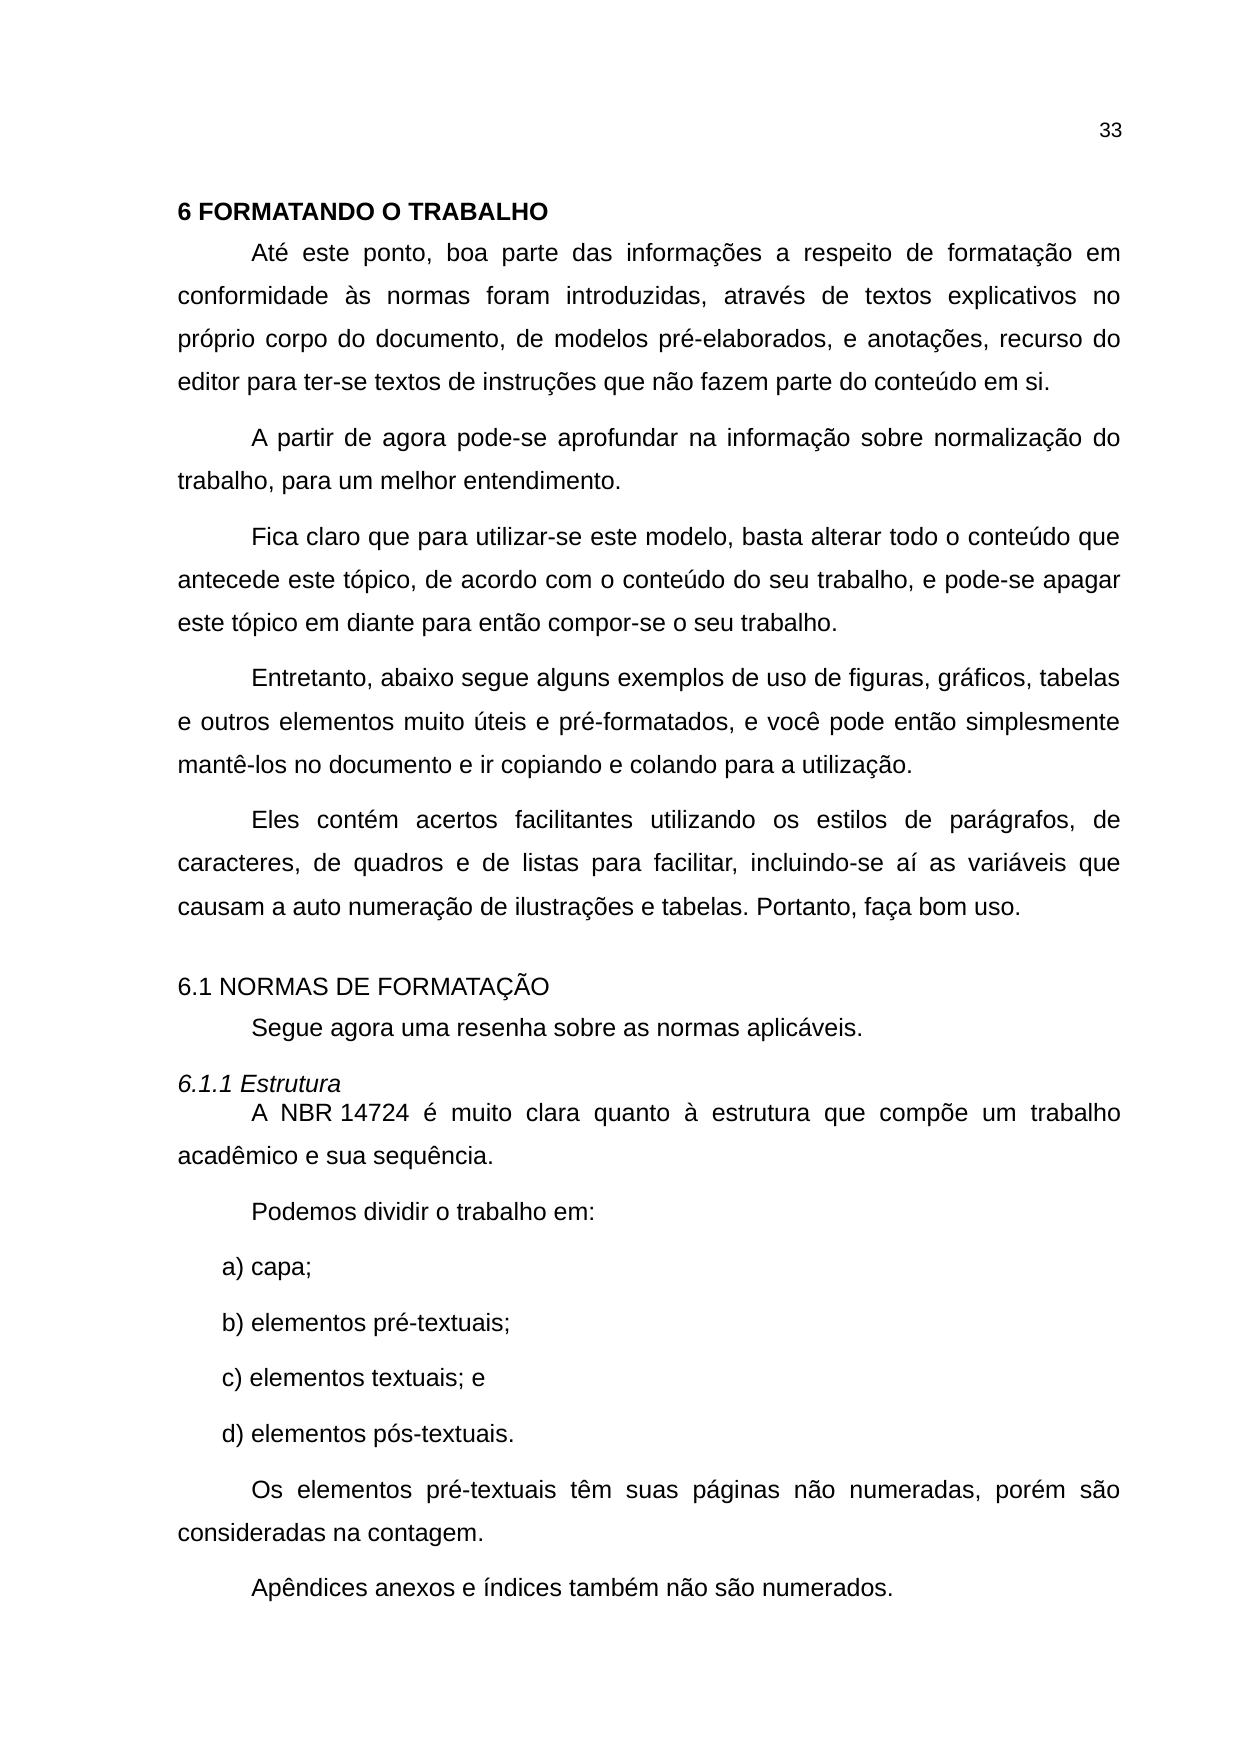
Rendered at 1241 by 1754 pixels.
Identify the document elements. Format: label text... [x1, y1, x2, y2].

text A NBR 14724 é muito clara quanto à estrutura que compõe um trabalho acadêmico e sua sequência. [177, 1098, 1122, 1170]
list elementos pós-textuais. [215, 1419, 1122, 1448]
subtitle Normas de formatação [177, 972, 1122, 1001]
subtitle Formatando o trabalho [177, 197, 1122, 225]
text Entretanto, abaixo segue alguns exemplos de uso de figuras, gráficos, tabelas e outros elementos muito úteis e pré-formatados, e você pode então simplesmente mantê-los no documento e ir copiando e colando para a utilização. [177, 663, 1122, 778]
text Apêndices anexos e índices também não são numerados. [177, 1573, 1122, 1602]
subtitle Estrutura [177, 1069, 1122, 1098]
text A partir de agora pode-se aprofundar na informação sobre normalização do trabalho, para um melhor entendimento. [177, 423, 1122, 495]
text Os elementos pré-textuais têm suas páginas não numeradas, porém são consideradas na contagem. [177, 1475, 1122, 1547]
text Até este ponto, boa parte das informações a respeito de formatação em conformidade às normas foram introduzidas, através de textos explicativos no próprio corpo do documento, de modelos pré-elaborados, e anotações, recurso do editor para ter-se textos de instruções que não fazem parte do conteúdo em si. [177, 238, 1122, 396]
list capa; [215, 1252, 1122, 1281]
text Segue agora uma resenha sobre as normas aplicáveis. [177, 1013, 1122, 1042]
list elementos textuais; e [215, 1363, 1122, 1392]
list elementos pré-textuais; [215, 1308, 1122, 1337]
text Fica claro que para utilizar-se este modelo, basta alterar todo o conteúdo que antecede este tópico, de acordo com o conteúdo do seu trabalho, e pode-se apagar este tópico em diante para então compor-se o seu trabalho. [177, 522, 1122, 637]
text Eles contém acertos facilitantes utilizando os estilos de parágrafos, de caracteres, de quadros e de listas para facilitar, incluindo-se aí as variáveis que causam a auto numeração de ilustrações e tabelas. Portanto, faça bom uso. [177, 805, 1122, 920]
text Podemos dividir o trabalho em: [177, 1197, 1122, 1225]
